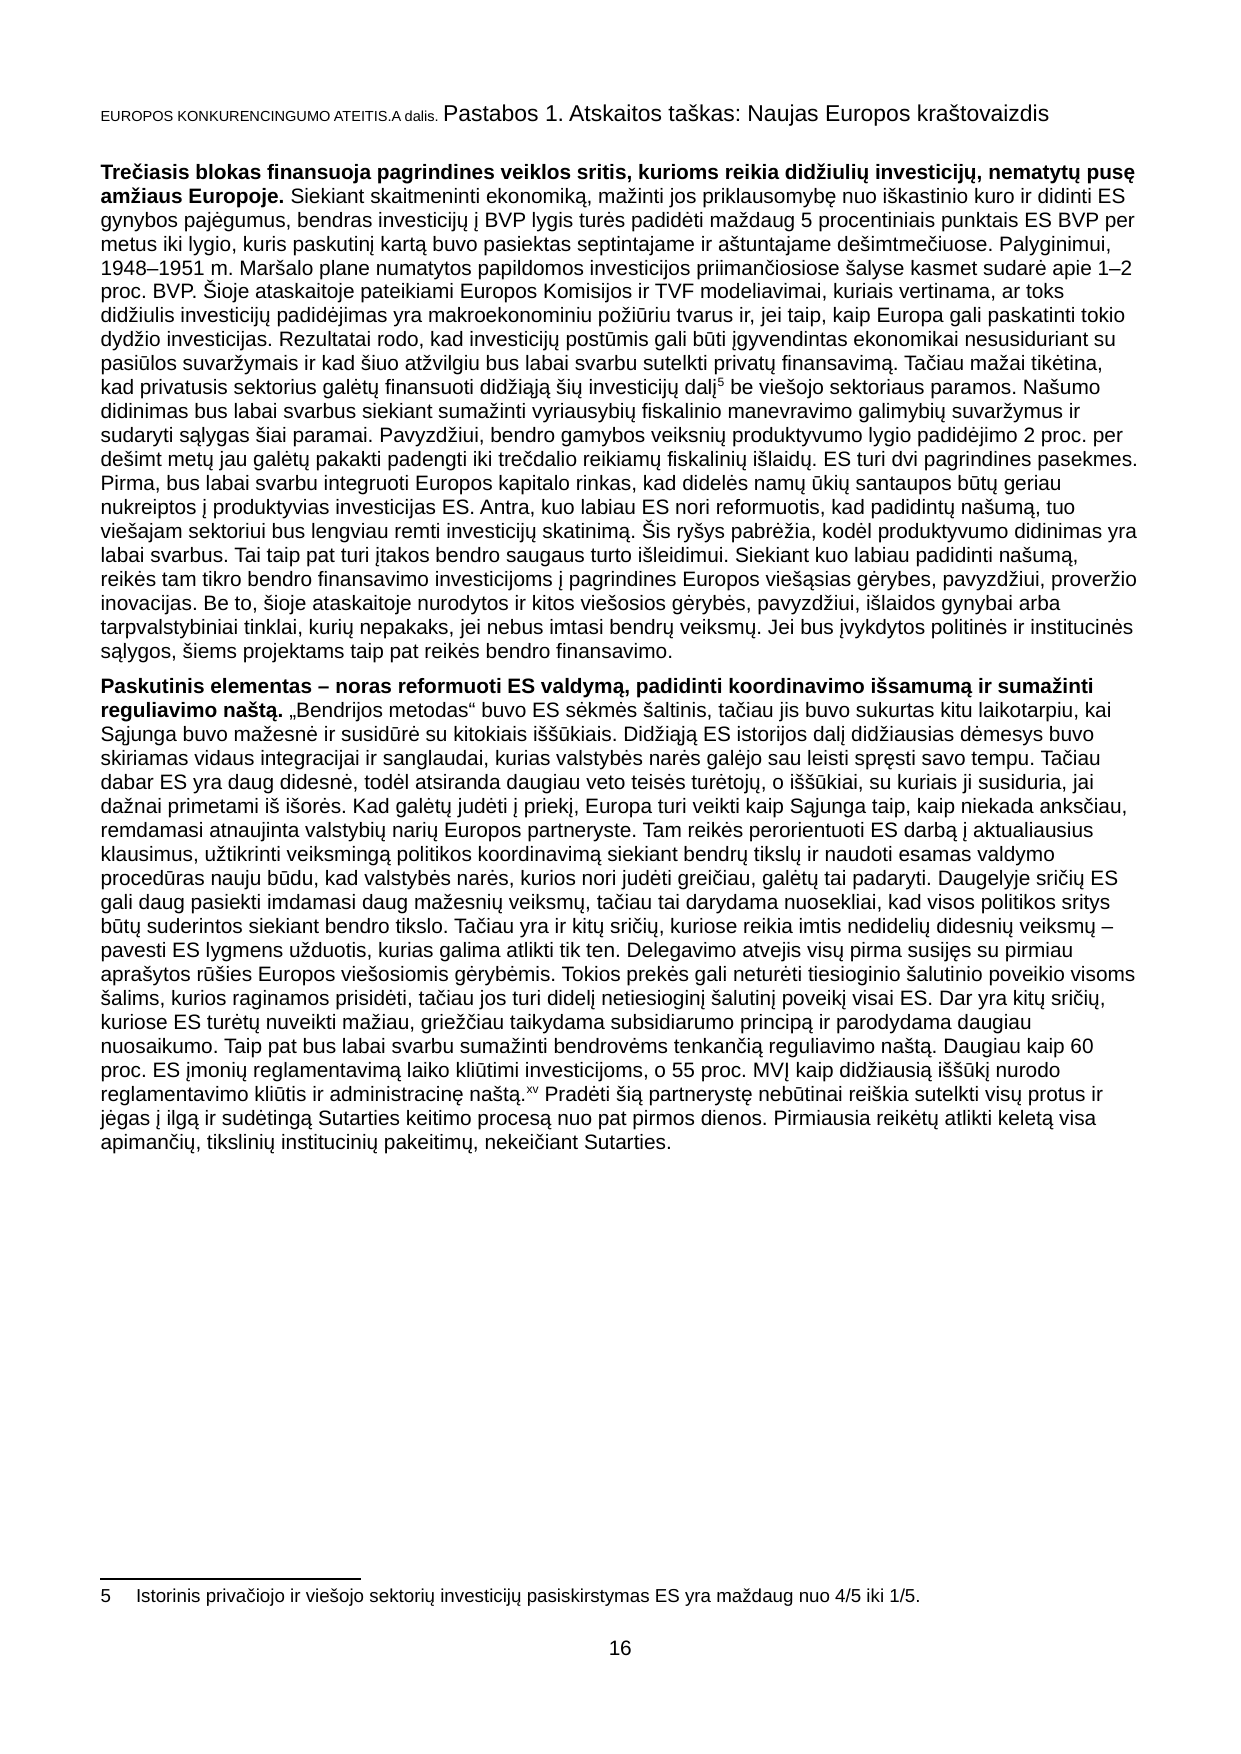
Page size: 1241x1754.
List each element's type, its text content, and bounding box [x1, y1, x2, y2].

text Trečiasis blokas finansuoja pagrindines veiklos sritis, kurioms reikia didžiulių investicijų, nematytų pusę amžiaus Europoje. Siekiant skaitmeninti ekonomiką, mažinti jos priklausomybę nuo iškastinio kuro ir didinti ES gynybos pajėgumus, bendras investicijų į BVP lygis turės padidėti maždaug 5 procentiniais punktais ES BVP per metus iki lygio, kuris paskutinį kartą buvo pasiektas septintajame ir aštuntajame dešimtmečiuose. Palyginimui, 1948–1951 m. Maršalo plane numatytos papildomos investicijos priimančiosiose šalyse kasmet sudarė apie 1–2 proc. BVP. Šioje ataskaitoje pateikiami Europos Komisijos ir TVF modeliavimai, kuriais vertinama, ar toks didžiulis investicijų padidėjimas yra makroekonominiu požiūriu tvarus ir, jei taip, kaip Europa gali paskatinti tokio dydžio investicijas. Rezultatai rodo, kad investicijų postūmis gali būti įgyvendintas ekonomikai nesusiduriant su pasiūlos suvaržymais ir kad šiuo atžvilgiu bus labai svarbu sutelkti privatų finansavimą. Tačiau mažai tikėtina, kad privatusis sektorius galėtų finansuoti didžiąją šių investicijų dalį be viešojo sektoriaus paramos. Našumo didinimas bus labai svarbus siekiant sumažinti vyriausybių fiskalinio manevravimo galimybių suvaržymus ir sudaryti sąlygas šiai paramai. Pavyzdžiui, bendro gamybos veiksnių produktyvumo lygio padidėjimo 2 proc. per dešimt metų jau galėtų pakakti padengti iki trečdalio reikiamų fiskalinių išlaidų. ES turi dvi pagrindines pasekmes. Pirma, bus labai svarbu integruoti Europos kapitalo rinkas, kad didelės namų ūkių santaupos būtų geriau nukreiptos į produktyvias investicijas ES. Antra, kuo labiau ES nori reformuotis, kad padidintų našumą, tuo viešajam sektoriui bus lengviau remti investicijų skatinimą. Šis ryšys pabrėžia, kodėl produktyvumo didinimas yra labai svarbus. Tai taip pat turi įtakos bendro saugaus turto išleidimui. Siekiant kuo labiau padidinti našumą, reikės tam tikro bendro finansavimo investicijoms į pagrindines Europos viešąsias gėrybes, pavyzdžiui, proveržio inovacijas. Be to, šioje ataskaitoje nurodytos ir kitos viešosios gėrybės, pavyzdžiui, išlaidos gynybai arba tarpvalstybiniai tinklai, kurių nepakaks, jei nebus imtasi bendrų veiksmų. Jei bus įvykdytos politinės ir institucinės sąlygos, šiems projektams taip pat reikės bendro finansavimo. [100, 159, 1140, 663]
text Paskutinis elementas – noras reformuoti ES valdymą, padidinti koordinavimo išsamumą ir sumažinti reguliavimo naštą. „Bendrijos metodas“ buvo ES sėkmės šaltinis, tačiau jis buvo sukurtas kitu laikotarpiu, kai Sąjunga buvo mažesnė ir susidūrė su kitokiais iššūkiais. Didžiąją ES istorijos dalį didžiausias dėmesys buvo skiriamas vidaus integracijai ir sanglaudai, kurias valstybės narės galėjo sau leisti spręsti savo tempu. Tačiau dabar ES yra daug didesnė, todėl atsiranda daugiau veto teisės turėtojų, o iššūkiai, su kuriais ji susiduria, jai dažnai primetami iš išorės. Kad galėtų judėti į priekį, Europa turi veikti kaip Sąjunga taip, kaip niekada anksčiau, remdamasi atnaujinta valstybių narių Europos partneryste. Tam reikės perorientuoti ES darbą į aktualiausius klausimus, užtikrinti veiksmingą politikos koordinavimą siekiant bendrų tikslų ir naudoti esamas valdymo procedūras nauju būdu, kad valstybės narės, kurios nori judėti greičiau, galėtų tai padaryti. Daugelyje sričių ES gali daug pasiekti imdamasi daug mažesnių veiksmų, tačiau tai darydama nuosekliai, kad visos politikos sritys būtų suderintos siekiant bendro tikslo. Tačiau yra ir kitų sričių, kuriose reikia imtis nedidelių didesnių veiksmų – pavesti ES lygmens užduotis, kurias galima atlikti tik ten. Delegavimo atvejis visų pirma susijęs su pirmiau aprašytos rūšies Europos viešosiomis gėrybėmis. Tokios prekės gali neturėti tiesioginio šalutinio poveikio visoms šalims, kurios raginamos prisidėti, tačiau jos turi didelį netiesioginį šalutinį poveikį visai ES. Dar yra kitų sričių, kuriose ES turėtų nuveikti mažiau, griežčiau taikydama subsidiarumo principą ir parodydama daugiau nuosaikumo. Taip pat bus labai svarbu sumažinti bendrovėms tenkančią reguliavimo naštą. Daugiau kaip 60 proc. ES įmonių reglamentavimą laiko kliūtimi investicijoms, o 55 proc. MVĮ kaip didžiausią iššūkį nurodo reglamentavimo kliūtis ir administracinę naštą. Pradėti šią partnerystę nebūtinai reiškia sutelkti visų protus ir jėgas į ilgą ir sudėtingą Sutarties keitimo procesą nuo pat pirmos dienos. Pirmiausia reikėtų atlikti keletą visa apimančių, tikslinių institucinių pakeitimų, nekeičiant Sutarties. [100, 674, 1140, 1153]
text Istorinis privačiojo ir viešojo sektorių investicijų pasiskirstymas ES yra maždaug nuo 4/5 iki 1/5. [100, 1585, 1140, 1606]
